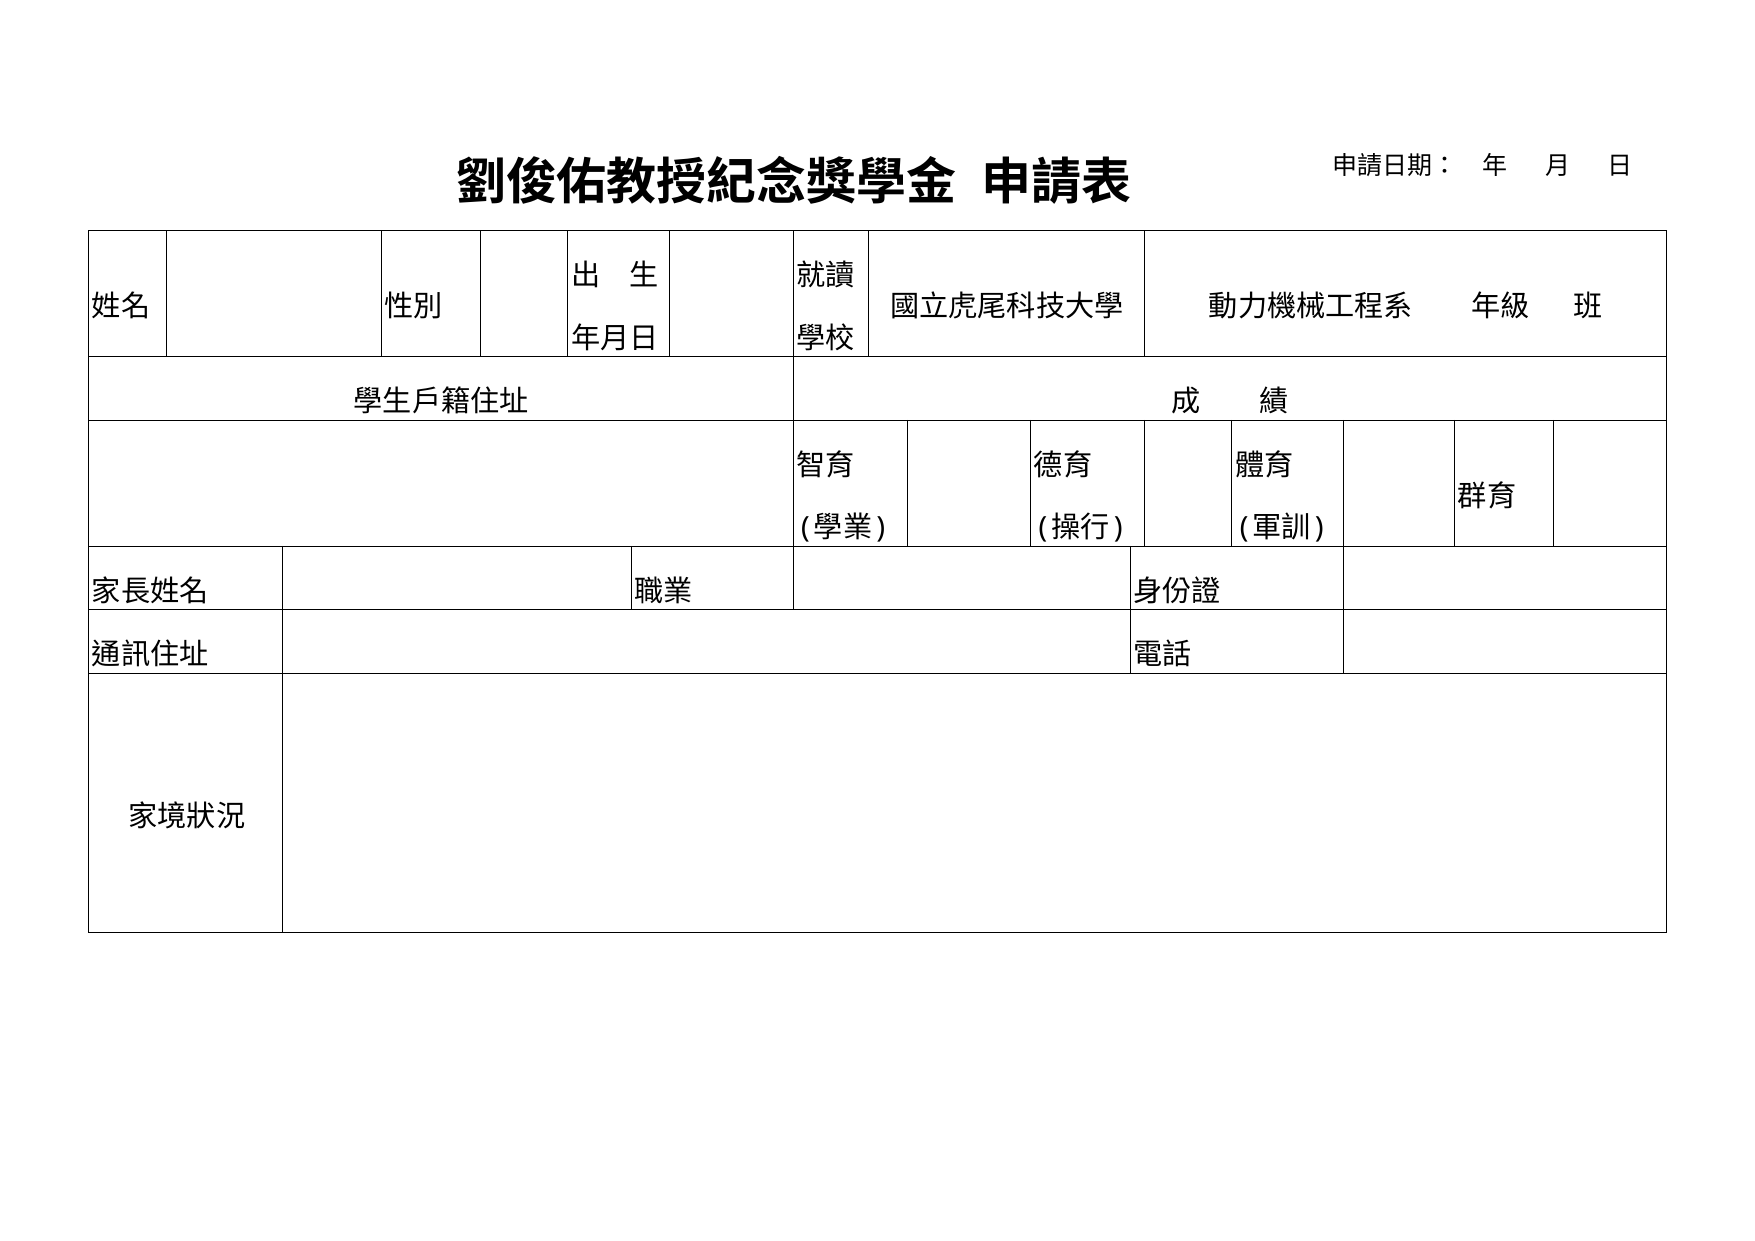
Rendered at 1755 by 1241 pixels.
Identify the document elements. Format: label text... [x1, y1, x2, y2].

table_header 性別 [382, 231, 480, 356]
table_header [481, 231, 567, 356]
table_cell 智育 (學業) [794, 421, 907, 546]
table_cell 家境狀況 [89, 674, 282, 932]
text 申請日期： 年 月 日 [1332, 145, 1649, 181]
table_header [670, 231, 793, 356]
table_cell [794, 547, 1130, 609]
table_cell [1554, 421, 1666, 546]
table_cell [1344, 610, 1666, 673]
table_cell [908, 421, 1030, 546]
table_cell [283, 674, 1666, 932]
table_cell 電話 [1131, 610, 1343, 673]
table_header 動力機械工程系 年級 班 [1145, 231, 1666, 356]
table_cell [1344, 547, 1666, 609]
table_cell 職業 [632, 547, 793, 609]
table_cell 體育 (軍訓) [1232, 421, 1343, 546]
table_header 姓名 [89, 231, 166, 356]
table_header 就讀學校 [794, 231, 868, 356]
table_header [167, 231, 381, 356]
table_cell 身份證 [1131, 547, 1343, 609]
table_header 出 生 年月日 [568, 231, 669, 356]
table_cell [283, 610, 1130, 673]
text 劉俊佑教授紀念獎學金 申請表 [89, 105, 1664, 230]
table_cell 成 績 [794, 357, 1666, 420]
table_cell 德育 (操行) [1031, 421, 1144, 546]
table_cell [1145, 421, 1231, 546]
table_header 國立虎尾科技大學 [869, 231, 1144, 356]
table_cell 學生戶籍住址 [89, 357, 793, 420]
table_cell 群育 [1455, 421, 1553, 546]
table_cell [89, 421, 793, 546]
table_cell [1344, 421, 1454, 546]
table_cell [283, 547, 631, 609]
table_cell 家長姓名 [89, 547, 282, 609]
table_cell 通訊住址 [89, 610, 282, 673]
